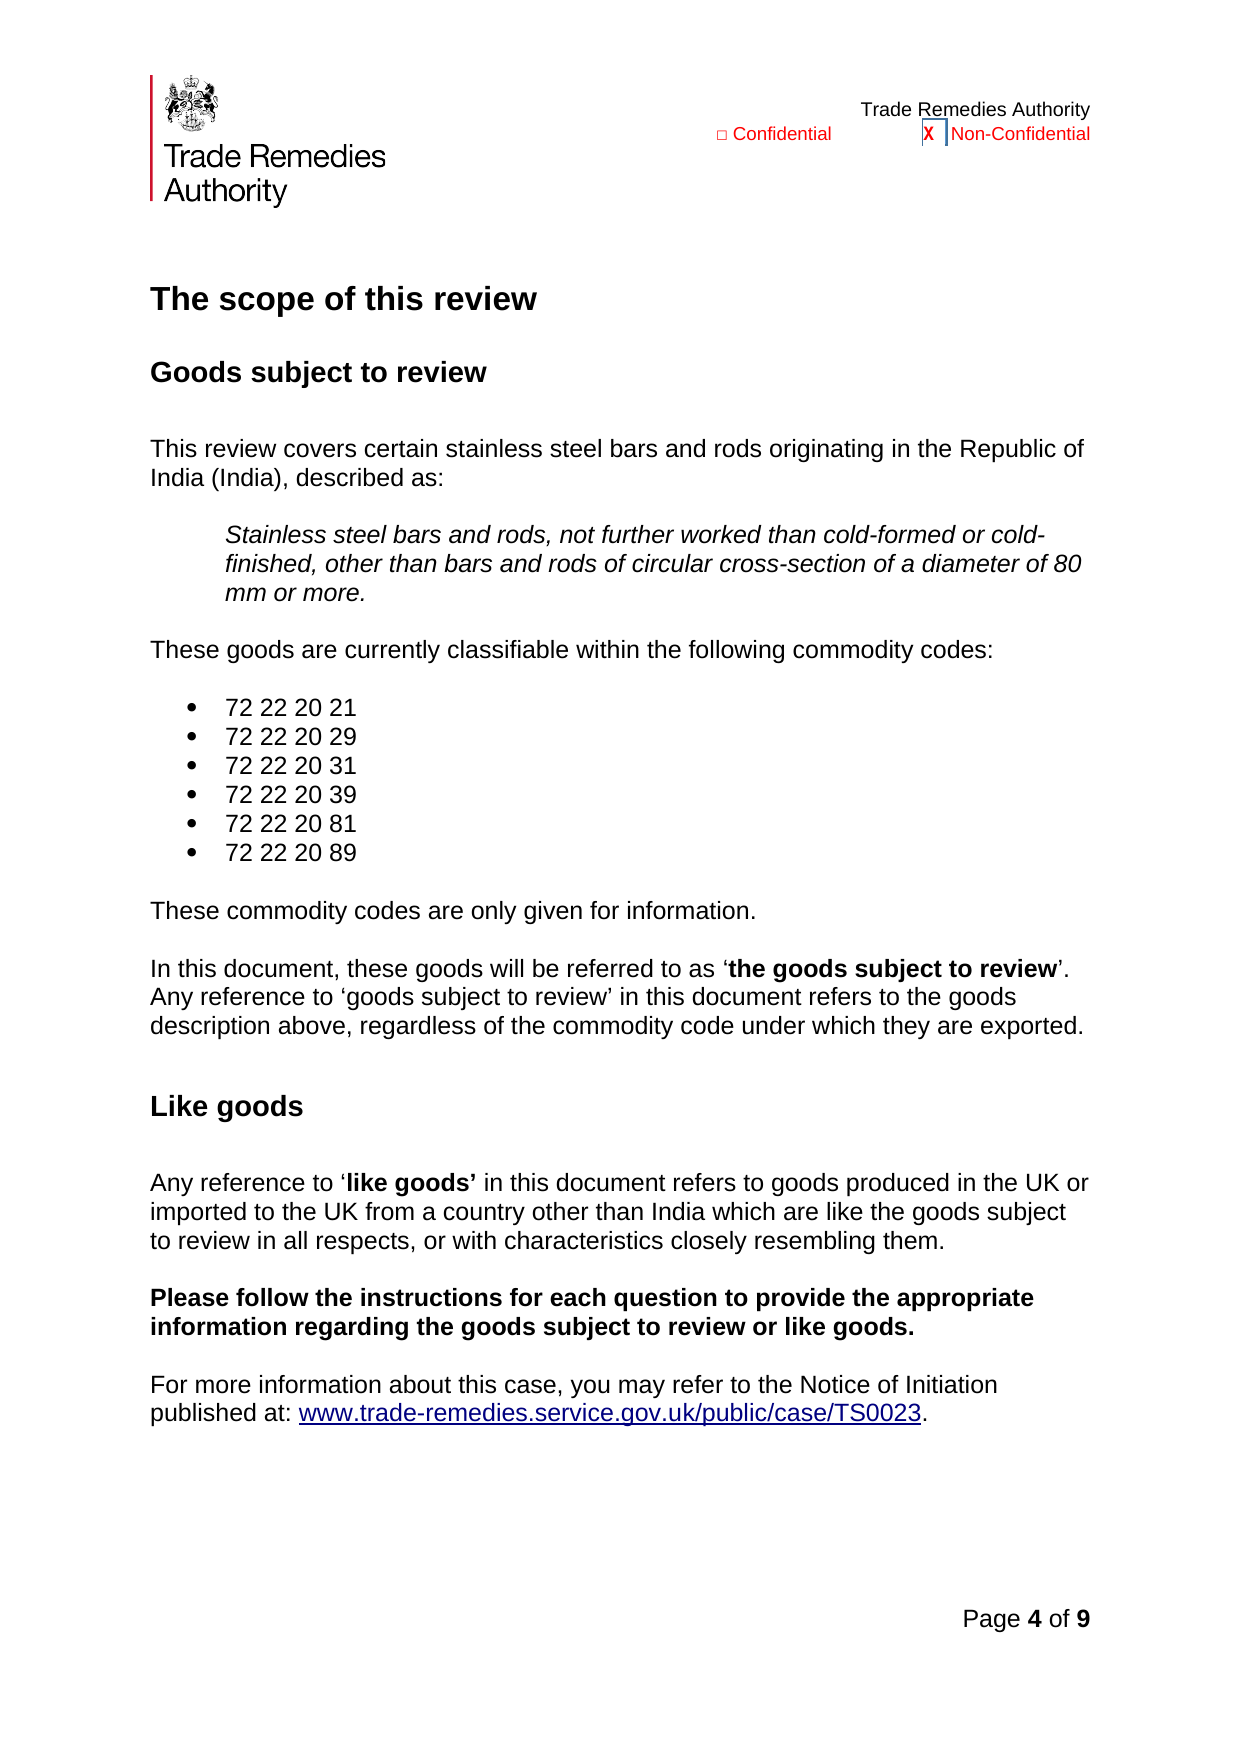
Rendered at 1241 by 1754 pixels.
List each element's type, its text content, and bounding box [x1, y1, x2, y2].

subtitle The scope of this review [150, 279, 1090, 318]
list 72 22 20 29 [187, 722, 1090, 751]
text In this document, these goods will be referred to as ‘the goods subject to review’. Any reference to ‘goods subject to review’ in this document refers to the goods description above, regardless of the commodity code under which they are exported. [150, 953, 1090, 1040]
subtitle Goods subject to review [150, 355, 1090, 389]
text These commodity codes are only given for information. [150, 896, 1090, 925]
text This review covers certain stainless steel bars and rods originating in the Republic of India (India), described as: [150, 434, 1090, 492]
list 72 22 20 31 [187, 751, 1090, 780]
text For more information about this case, you may refer to the Notice of Initiation published at: www.trade-remedies.service.gov.uk/public/case/TS0023. [150, 1369, 1090, 1427]
list 72 22 20 21 [187, 693, 1090, 722]
subtitle Like goods [150, 1089, 1090, 1123]
list 72 22 20 81 [187, 809, 1090, 838]
text These goods are currently classifiable within the following commodity codes: [150, 635, 1090, 664]
text Any reference to ‘like goods’ in this document refers to goods produced in the UK or imported to the UK from a country other than India which are like the goods subject to review in all respects, or with characteristics closely resembling them. [150, 1168, 1090, 1254]
text Stainless steel bars and rods, not further worked than cold-formed or cold-finished, other than bars and rods of circular cross-section of a diameter of 80 mm or more. [225, 520, 1090, 607]
text Please follow the instructions for each question to provide the appropriate information regarding the goods subject to review or like goods. [150, 1283, 1090, 1341]
list 72 22 20 89 [187, 838, 1090, 867]
list 72 22 20 39 [187, 780, 1090, 809]
